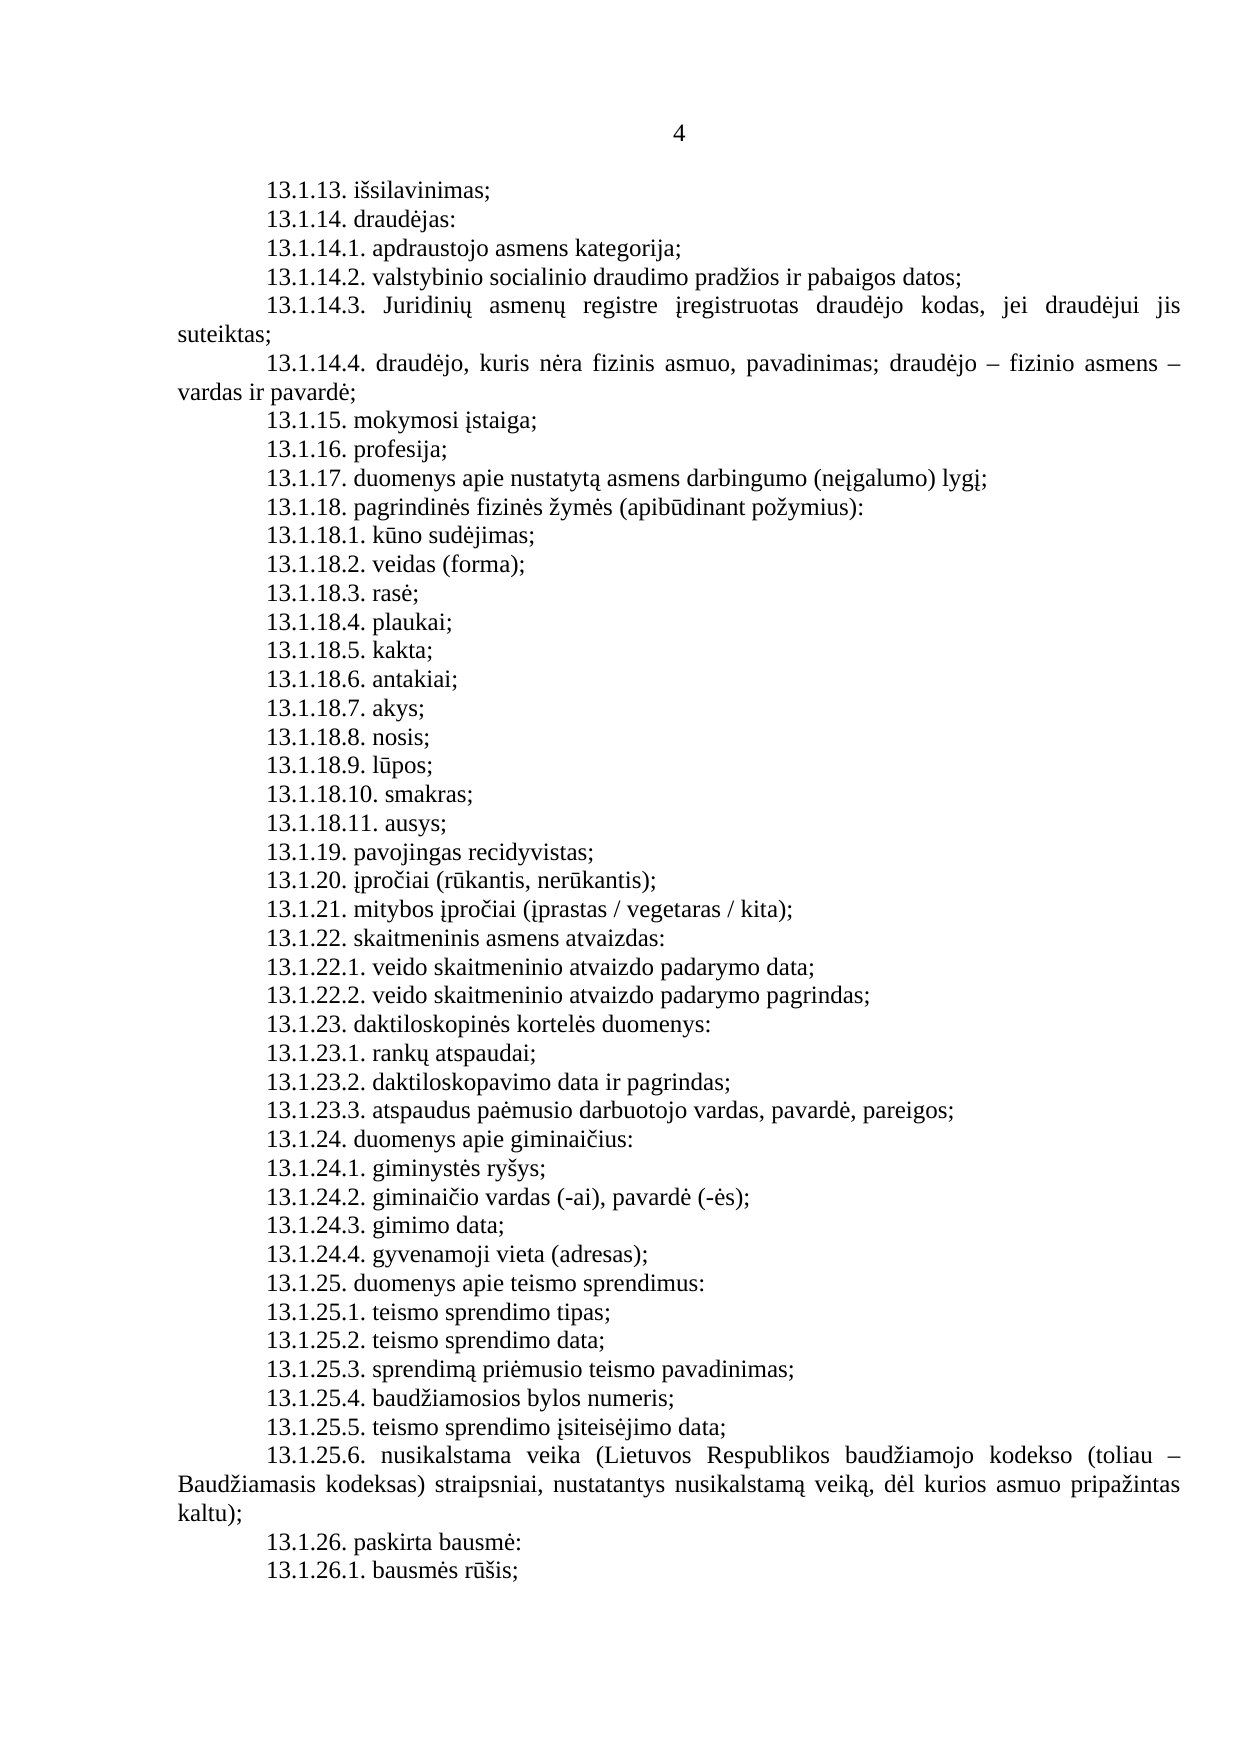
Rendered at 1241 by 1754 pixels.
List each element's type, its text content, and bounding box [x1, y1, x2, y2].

text 13.1.14.4. draudėjo, kuris nėra fizinis asmuo, pavadinimas; draudėjo – fizinio asmens – vardas ir pavardė; [177, 348, 1181, 406]
text 13.1.18.1. kūno sudėjimas; [177, 521, 1181, 549]
text 13.1.18.7. akys; [177, 693, 1181, 722]
text 13.1.24.2. giminaičio vardas (-ai), pavardė (-ės); [177, 1182, 1181, 1211]
text 13.1.19. pavojingas recidyvistas; [177, 837, 1181, 866]
text 13.1.24.4. gyvenamoji vieta (adresas); [177, 1239, 1181, 1268]
text 13.1.22.1. veido skaitmeninio atvaizdo padarymo data; [177, 952, 1181, 981]
text 13.1.18. pagrindinės fizinės žymės (apibūdinant požymius): [177, 492, 1181, 521]
text 13.1.22. skaitmeninis asmens atvaizdas: [177, 923, 1181, 952]
text 13.1.25.2. teismo sprendimo data; [177, 1326, 1181, 1354]
text 13.1.24. duomenys apie giminaičius: [177, 1124, 1181, 1153]
text 13.1.17. duomenys apie nustatytą asmens darbingumo (neįgalumo) lygį; [177, 463, 1181, 492]
text 13.1.26. paskirta bausmė: [177, 1527, 1181, 1556]
text 13.1.22.2. veido skaitmeninio atvaizdo padarymo pagrindas; [177, 981, 1181, 1009]
text 13.1.14.3. Juridinių asmenų registre įregistruotas draudėjo kodas, jei draudėjui jis suteiktas; [177, 291, 1181, 348]
text 13.1.14. draudėjas: [177, 204, 1181, 233]
text 13.1.23.1. rankų atspaudai; [177, 1038, 1181, 1067]
text 13.1.18.3. rasė; [177, 578, 1181, 607]
text 13.1.18.11. ausys; [177, 808, 1181, 837]
text 13.1.18.4. plaukai; [177, 607, 1181, 636]
text 13.1.25.3. sprendimą priėmusio teismo pavadinimas; [177, 1354, 1181, 1383]
text 13.1.16. profesija; [177, 434, 1181, 463]
text 13.1.18.9. lūpos; [177, 751, 1181, 779]
text 13.1.18.2. veidas (forma); [177, 549, 1181, 578]
text 13.1.25.1. teismo sprendimo tipas; [177, 1297, 1181, 1326]
text 13.1.23.3. atspaudus paėmusio darbuotojo vardas, pavardė, pareigos; [177, 1096, 1181, 1124]
text 13.1.21. mitybos įpročiai (įprastas / vegetaras / kita); [177, 894, 1181, 923]
text 13.1.18.10. smakras; [177, 779, 1181, 808]
text 13.1.25.4. baudžiamosios bylos numeris; [177, 1383, 1181, 1412]
text 13.1.18.6. antakiai; [177, 664, 1181, 693]
text 13.1.14.2. valstybinio socialinio draudimo pradžios ir pabaigos datos; [177, 262, 1181, 291]
text 13.1.23. daktiloskopinės kortelės duomenys: [177, 1009, 1181, 1038]
text 13.1.14.1. apdraustojo asmens kategorija; [177, 233, 1181, 262]
text 13.1.26.1. bausmės rūšis; [177, 1556, 1181, 1584]
text 13.1.25. duomenys apie teismo sprendimus: [177, 1268, 1181, 1297]
text 13.1.23.2. daktiloskopavimo data ir pagrindas; [177, 1067, 1181, 1096]
text 13.1.15. mokymosi įstaiga; [177, 406, 1181, 434]
text 13.1.20. įpročiai (rūkantis, nerūkantis); [177, 866, 1181, 894]
text 13.1.18.5. kakta; [177, 636, 1181, 664]
text 13.1.25.5. teismo sprendimo įsiteisėjimo data; [177, 1412, 1181, 1441]
text 13.1.13. išsilavinimas; [177, 176, 1181, 204]
text 13.1.24.1. giminystės ryšys; [177, 1153, 1181, 1182]
text 13.1.24.3. gimimo data; [177, 1211, 1181, 1239]
text 13.1.18.8. nosis; [177, 722, 1181, 751]
text 13.1.25.6. nusikalstama veika (Lietuvos Respublikos baudžiamojo kodekso (toliau – Baudžiamasis kodeksas) straipsniai, nustatantys nusikalstamą veiką, dėl kurios asmuo pripažintas kaltu); [177, 1441, 1181, 1527]
